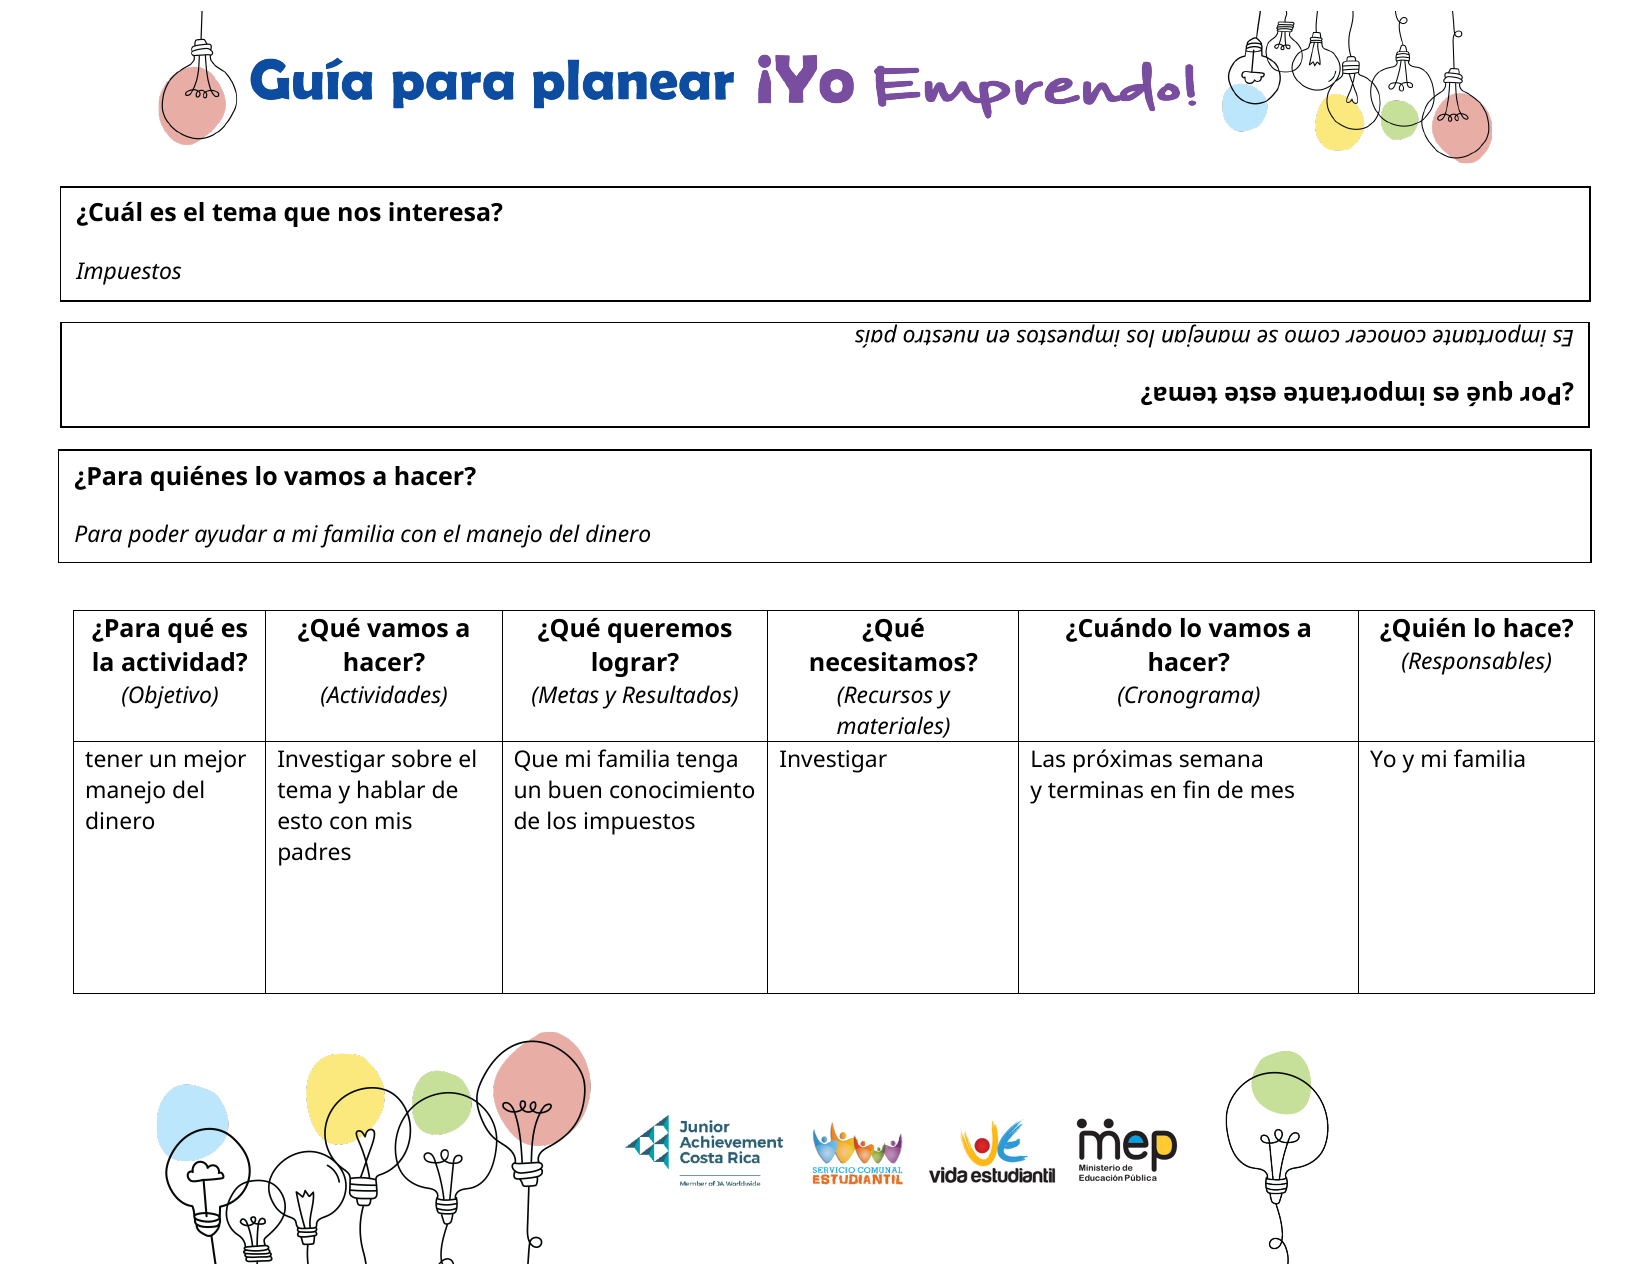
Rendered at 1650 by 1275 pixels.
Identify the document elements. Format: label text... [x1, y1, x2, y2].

table_cell Yo y mi familia [1359, 742, 1594, 992]
table_header ¿Quién lo hace? (Responsables) [1359, 611, 1594, 741]
text ¿Cuál es el tema que nos interesa? [76, 195, 1574, 229]
table_cell tener un mejor manejo del dinero [74, 742, 265, 992]
table_header ¿Qué queremos lograr? (Metas y Resultados) [503, 611, 767, 741]
table_cell Investigar [768, 742, 1018, 992]
picture [147, 1011, 1355, 1264]
table_header ¿Cuándo lo vamos a hacer? (Cronograma) [1019, 611, 1358, 741]
table_header ¿Qué vamos a hacer? (Actividades) [266, 611, 502, 741]
text Para poder ayudar a mi familia con el manejo del dinero [74, 518, 1575, 549]
picture [147, 11, 1503, 186]
table_header ¿Qué necesitamos? (Recursos y materiales) [768, 611, 1018, 741]
table_cell Las próximas semana y terminas en fin de mes [1019, 742, 1358, 992]
table_header ¿Para qué es la actividad? (Objetivo) [74, 611, 265, 741]
table_cell Investigar sobre el tema y hablar de esto con mis padres [266, 742, 502, 992]
text ¿Para quiénes lo vamos a hacer? [74, 458, 1575, 492]
table_cell Que mi familia tenga un buen conocimiento de los impuestos [503, 742, 767, 992]
text Impuestos [76, 255, 1574, 286]
